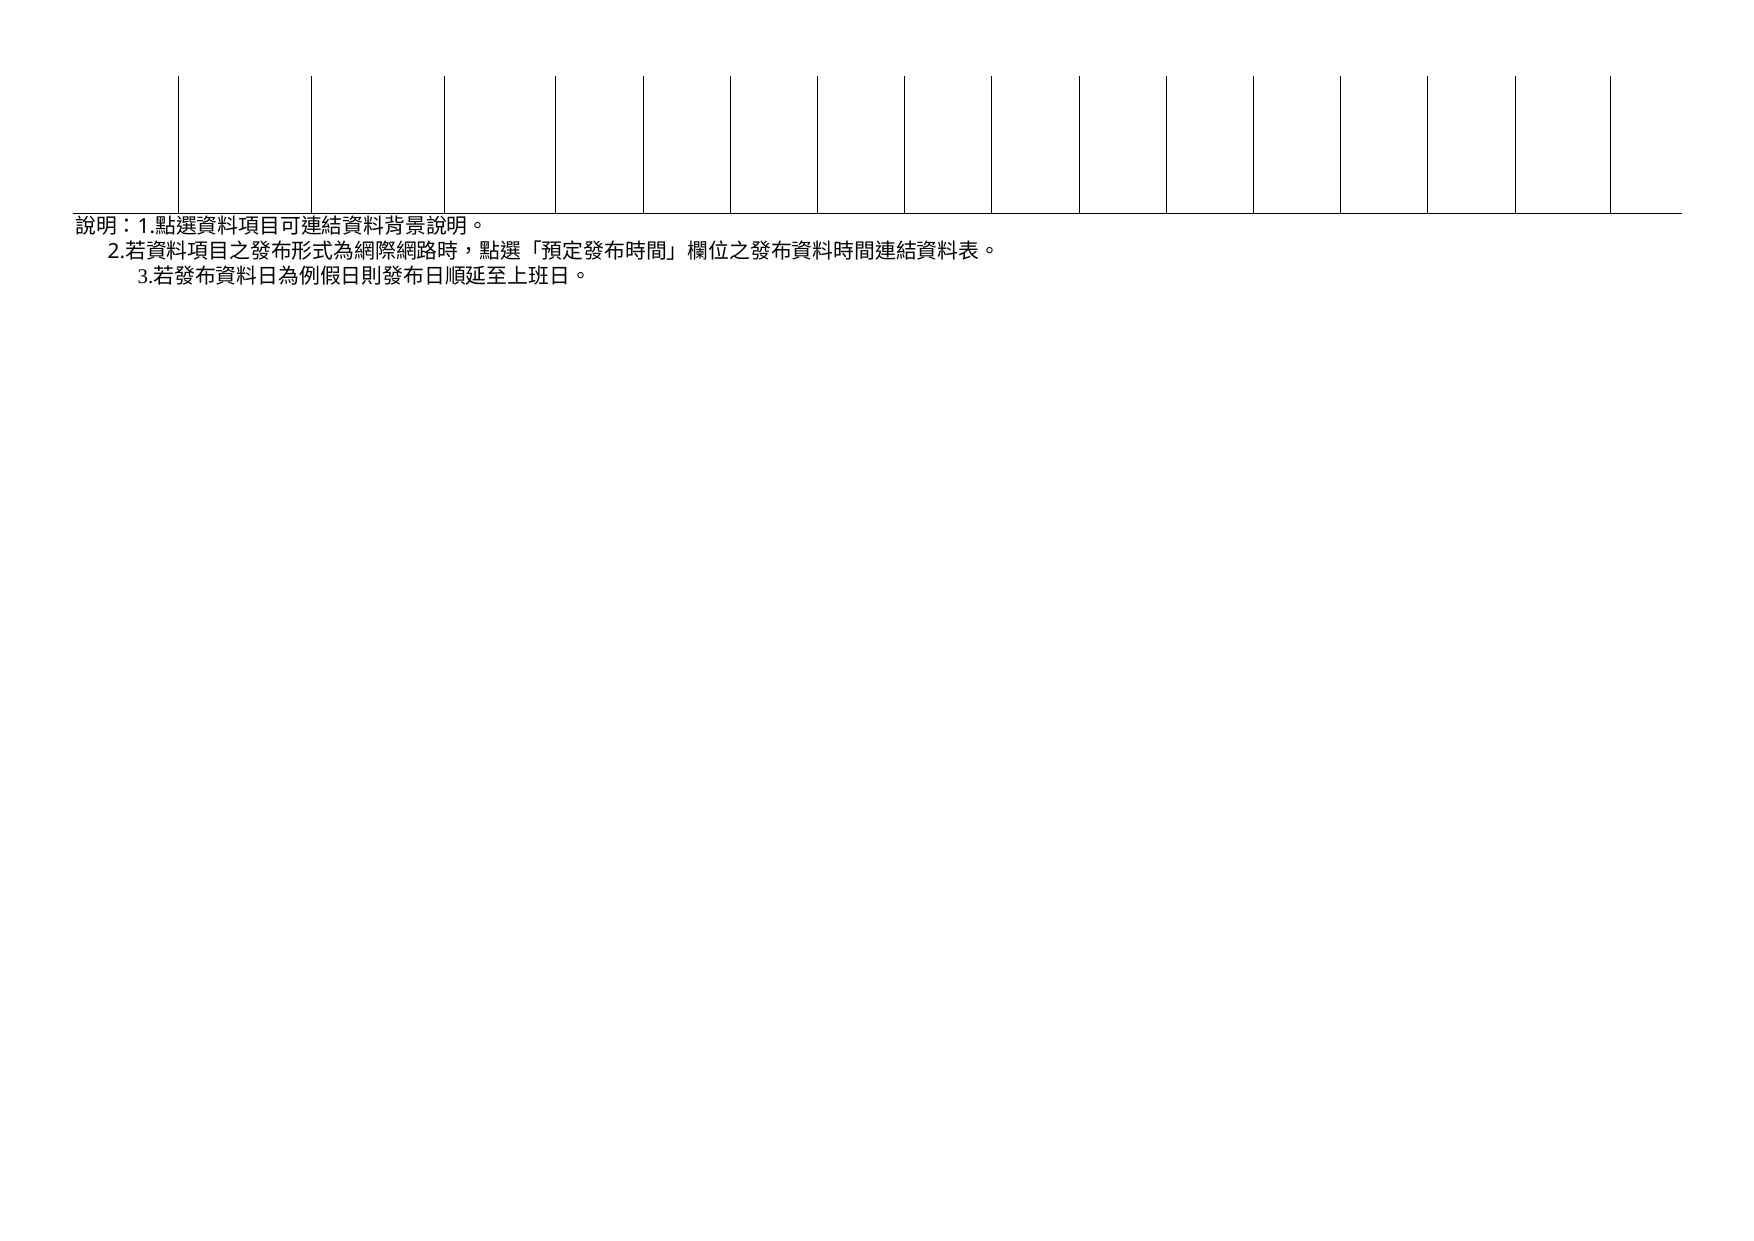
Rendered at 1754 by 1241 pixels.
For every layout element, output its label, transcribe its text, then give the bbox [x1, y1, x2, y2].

table_cell [1341, 76, 1427, 110]
table_cell [445, 145, 555, 178]
table_cell [445, 76, 555, 110]
table_cell [1254, 76, 1340, 110]
table_cell [644, 145, 730, 178]
table_cell [1167, 110, 1253, 144]
table_cell [992, 110, 1079, 144]
table_cell [1080, 179, 1166, 213]
table_cell [1516, 179, 1610, 213]
table_cell [1516, 110, 1610, 144]
table_cell [1428, 145, 1515, 178]
table_cell [905, 145, 991, 178]
table_cell [179, 110, 311, 144]
text 說明：1.點選資料項目可連結資料背景說明。 [75, 214, 1679, 239]
table_cell [992, 76, 1079, 110]
text 2.若資料項目之發布形式為網際網路時，點選「預定發布時間」欄位之發布資料時間連結資料表。 [75, 239, 1679, 264]
table_cell [731, 145, 817, 178]
table_cell [556, 179, 643, 213]
table_cell [445, 179, 555, 213]
table_cell [73, 110, 178, 144]
table_cell [644, 110, 730, 144]
table_cell [179, 145, 311, 178]
table_cell [73, 179, 178, 213]
table_cell [556, 110, 643, 144]
table_cell [1341, 179, 1427, 213]
table_cell [1167, 76, 1253, 110]
table_cell [1080, 76, 1166, 110]
table_cell [644, 76, 730, 110]
table_cell [73, 145, 178, 178]
table_cell [818, 76, 904, 110]
table_cell [818, 145, 904, 178]
table_cell [1167, 179, 1253, 213]
table_cell [312, 76, 444, 110]
table_cell [905, 110, 991, 144]
table_cell [1611, 179, 1682, 213]
table_cell [1428, 110, 1515, 144]
table_cell [731, 110, 817, 144]
table_cell [992, 179, 1079, 213]
table_cell [1254, 145, 1340, 178]
table_cell [179, 179, 311, 213]
table_cell [1428, 76, 1515, 110]
table_cell [905, 76, 991, 110]
table_cell [818, 179, 904, 213]
table_cell [731, 179, 817, 213]
table_cell [1611, 110, 1682, 144]
table_cell [556, 145, 643, 178]
table_cell [818, 110, 904, 144]
table_cell [905, 179, 991, 213]
table_cell [992, 145, 1079, 178]
table_cell [1428, 179, 1515, 213]
table_cell [1254, 110, 1340, 144]
table_cell [1516, 76, 1610, 110]
table_cell [1341, 110, 1427, 144]
table_cell [312, 110, 444, 144]
table_cell [1080, 145, 1166, 178]
text 3.若發布資料日為例假日則發布日順延至上班日。 [75, 264, 1679, 289]
table_cell [1516, 145, 1610, 178]
table_cell [731, 76, 817, 110]
table_cell [1080, 110, 1166, 144]
table_cell [1341, 145, 1427, 178]
table_cell [1611, 76, 1682, 110]
table_cell [179, 76, 311, 110]
table_cell [73, 76, 178, 110]
table_cell [445, 110, 555, 144]
table_cell [312, 179, 444, 213]
table_cell [1167, 145, 1253, 178]
table_cell [312, 145, 444, 178]
table_cell [556, 76, 643, 110]
table_cell [1254, 179, 1340, 213]
table_cell [1611, 145, 1682, 178]
table_cell [644, 179, 730, 213]
